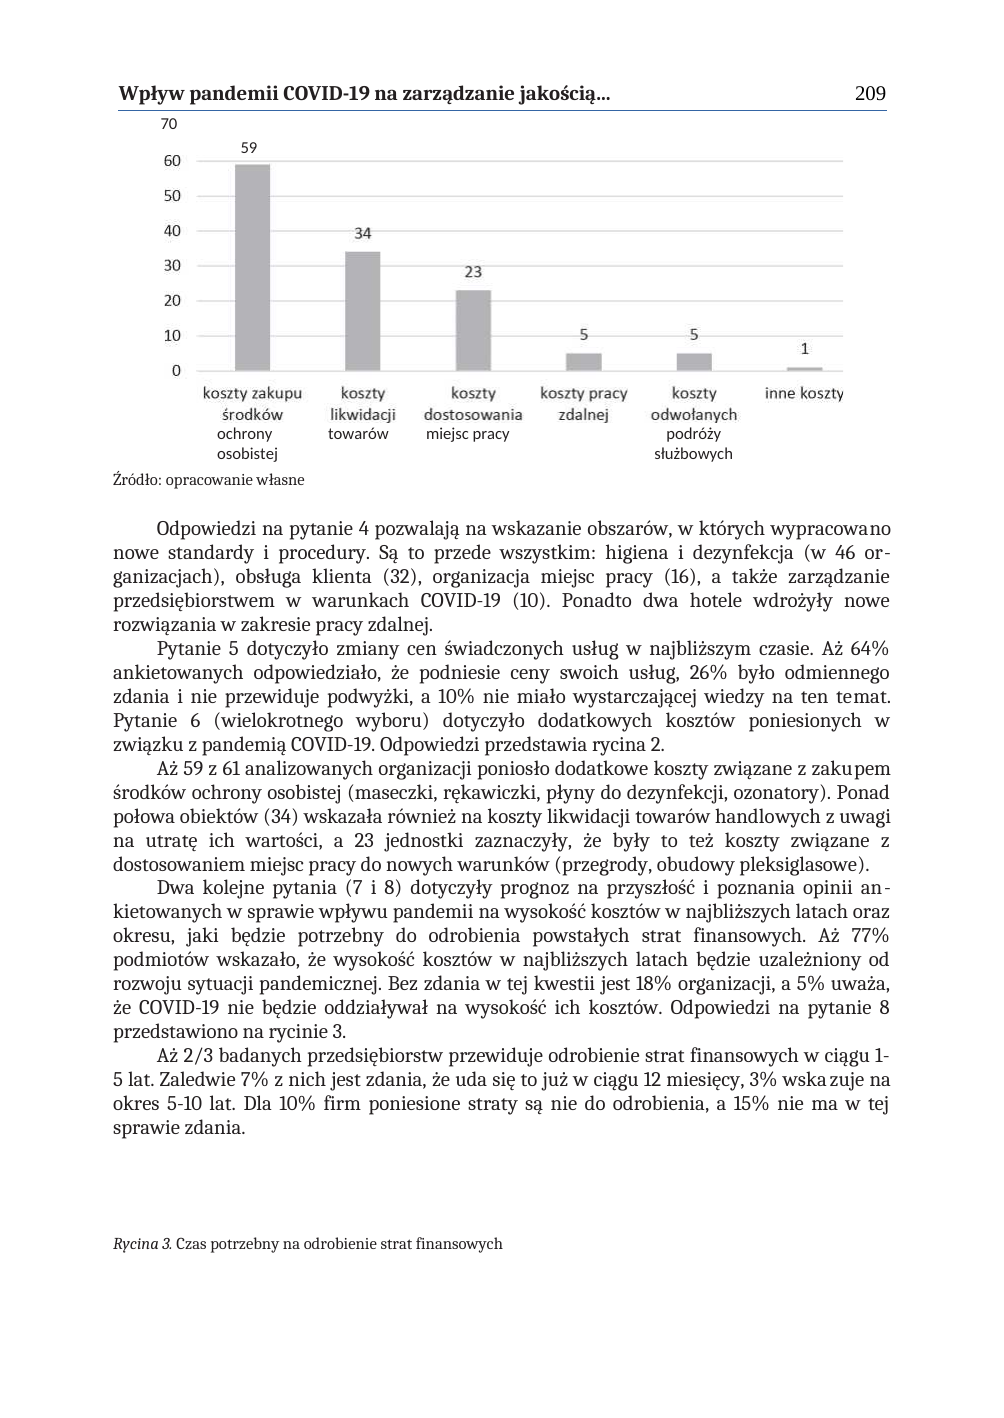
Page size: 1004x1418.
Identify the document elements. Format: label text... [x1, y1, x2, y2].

text podróży służbowych [648, 423, 739, 464]
text miejsc pracy [426, 423, 521, 444]
text 59 [240, 137, 265, 158]
text Odpowiedzi na pytanie 4 pozwalają na wskazanie obszarów, w których wypracowa­no nowe standardy i procedury. Są to przede wszystkim: higiena i dezynfekcja (w 46 or­ganizacjach), obsługa klienta (32), organizacja miejsc pracy (16), a także zarządzanie przedsiębiorstwem w warunkach COVID-19 (10). Ponadto dwa hotele wdrożyły nowe rozwiązania w zakresie pracy zdalnej. [113, 517, 891, 637]
text 70 [160, 113, 185, 134]
text Aż 2/3 badanych przedsiębiorstw przewiduje odrobienie strat finansowych w ciągu 1-5 lat. Zaledwie 7% z nich jest zdania, że uda się to już w ciągu 12 miesięcy, 3% wska­zuje na okres 5-10 lat. Dla 10% firm poniesione straty są nie do odrobienia, a 15% nie ma w tej sprawie zdania. [113, 1044, 891, 1140]
text ochrony osobistej [217, 423, 289, 464]
picture [164, 155, 844, 423]
text Źródło: opracowanie własne [113, 471, 891, 490]
text towarów [328, 423, 398, 444]
text Rycina 3. Czas potrzebny na odrobienie strat finansowych [113, 1235, 891, 1254]
text Pytanie 5 dotyczyło zmiany cen świadczonych usług w najbliższym czasie. Aż 64% ankietowanych odpowiedziało, że podniesie ceny swoich usług, 26% było odmiennego zdania i nie przewiduje podwyżki, a 10% nie miało wystarczającej wiedzy na ten te­mat. Pytanie 6 (wielokrotnego wyboru) dotyczyło dodatkowych kosztów poniesionych w związku z pandemią COVID-19. Odpowiedzi przedstawia rycina 2. [113, 637, 891, 756]
text Dwa kolejne pytania (7 i 8) dotyczyły prognoz na przyszłość i poznania opinii an­kietowanych w sprawie wpływu pandemii na wysokość kosztów w najbliższych latach oraz okresu, jaki będzie potrzebny do odrobienia powstałych strat finansowych. Aż 77% podmiotów wskazało, że wysokość kosztów w najbliższych latach będzie uzależniony od rozwoju sytuacji pandemicznej. Bez zdania w tej kwestii jest 18% organizacji, a 5% uważa, że COVID-19 nie będzie oddziaływał na wysokość ich kosztów. Odpowiedzi na pytanie 8 przedstawiono na rycinie 3. [113, 876, 891, 1044]
text Aż 59 z 61 analizowanych organizacji poniosło dodatkowe koszty związane z zaku­pem środków ochrony osobistej (maseczki, rękawiczki, płyny do dezynfekcji, ozonatory). Ponad połowa obiektów (34) wskazała również na koszty likwidacji towarów handlo­wych z uwagi na utratę ich wartości, a 23 jednostki zaznaczyły, że były to też koszty związane z dostosowaniem miejsc pracy do nowych warunków (przegrody, obudowy pleksiglasowe). [113, 756, 891, 876]
